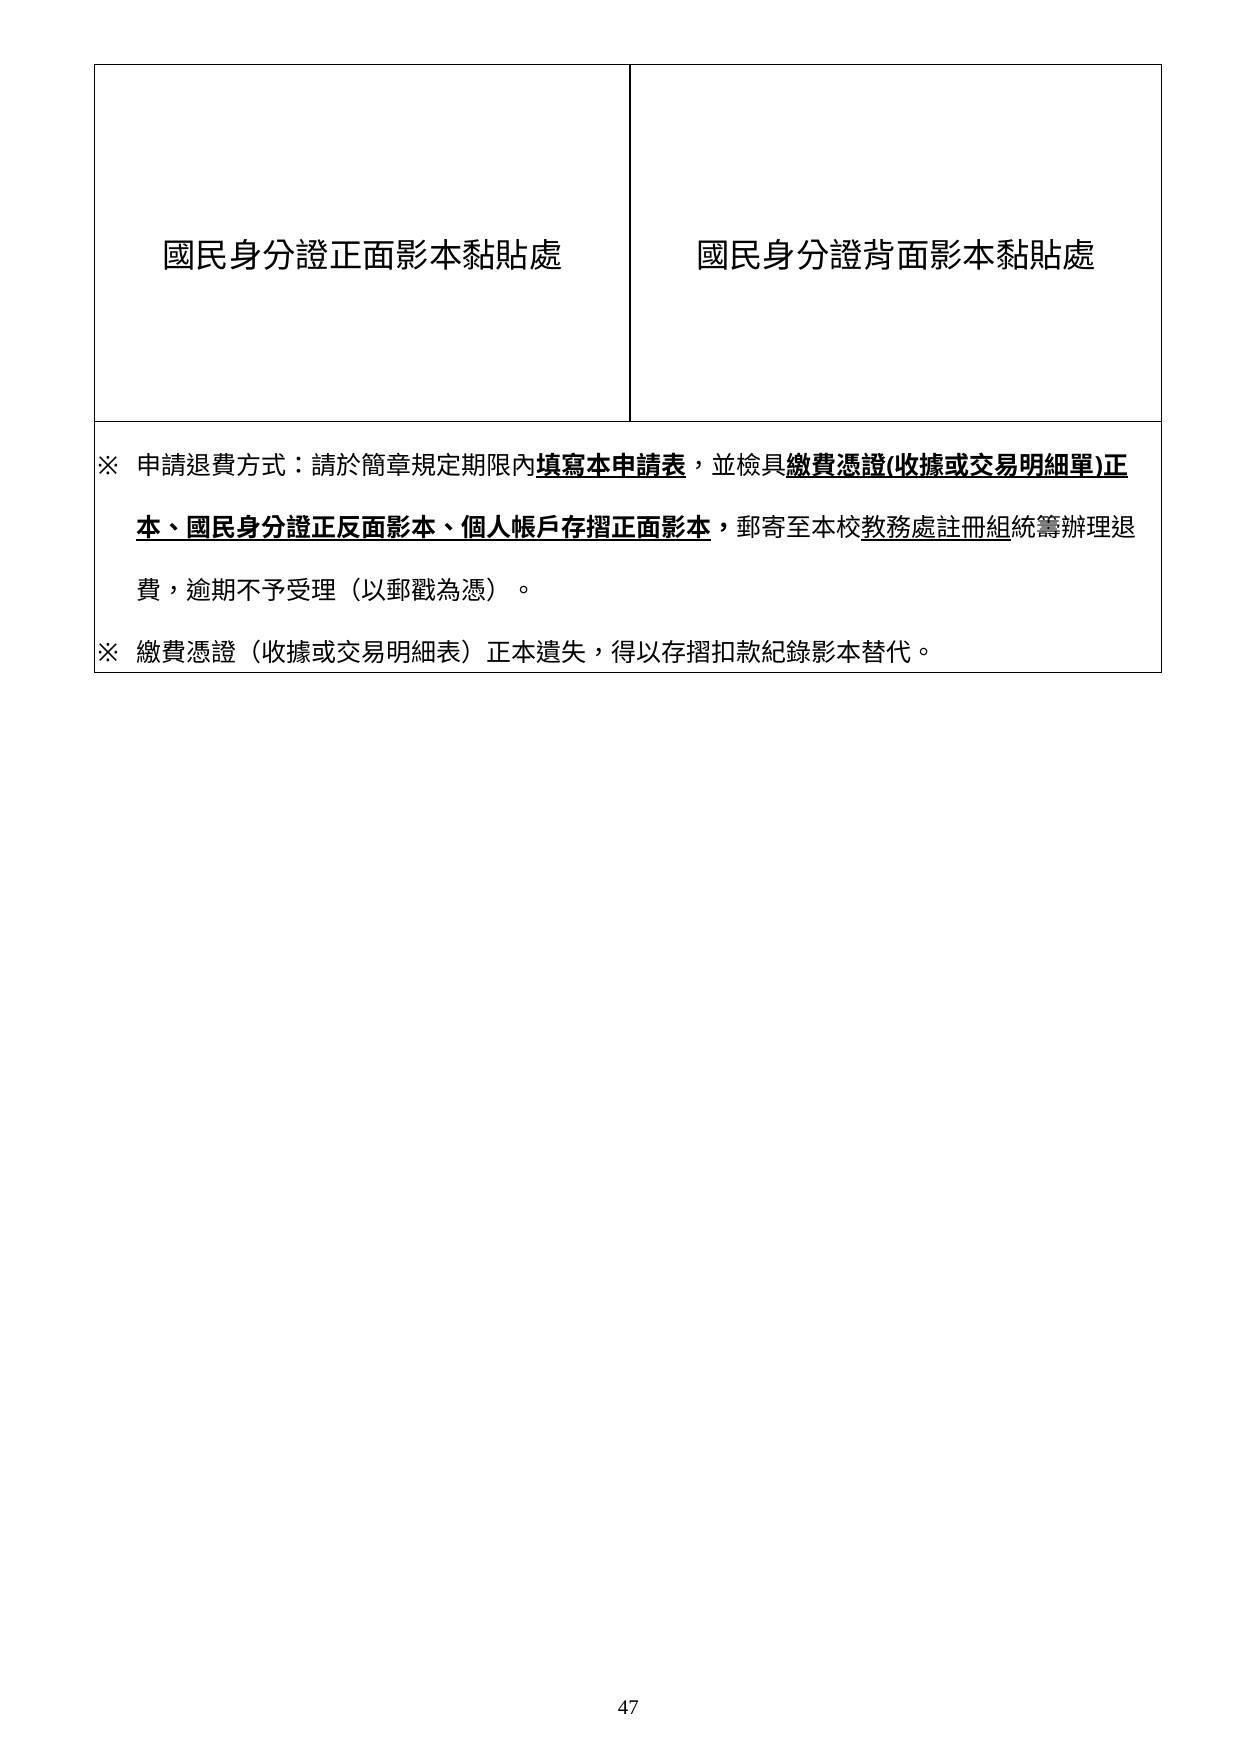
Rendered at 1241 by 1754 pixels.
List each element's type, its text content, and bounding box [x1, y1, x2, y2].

table_cell 國民身分證正面影本黏貼處 [95, 65, 629, 421]
table_cell 申請退費方式：請於簡章規定期限內填寫本申請表，並檢具繳費憑證(收據或交易明細單)正本、國民身分證正反面影本、個人帳戶存摺正面影本，郵寄至本校教務處註冊組統籌辦理退費，逾期不予受理（以郵戳為憑）。 繳費憑證（收據或交易明細表）正本遺失，得以存摺扣款紀錄影本替代。 [95, 422, 1161, 672]
table_cell 國民身分證背面影本黏貼處 [631, 65, 1161, 421]
